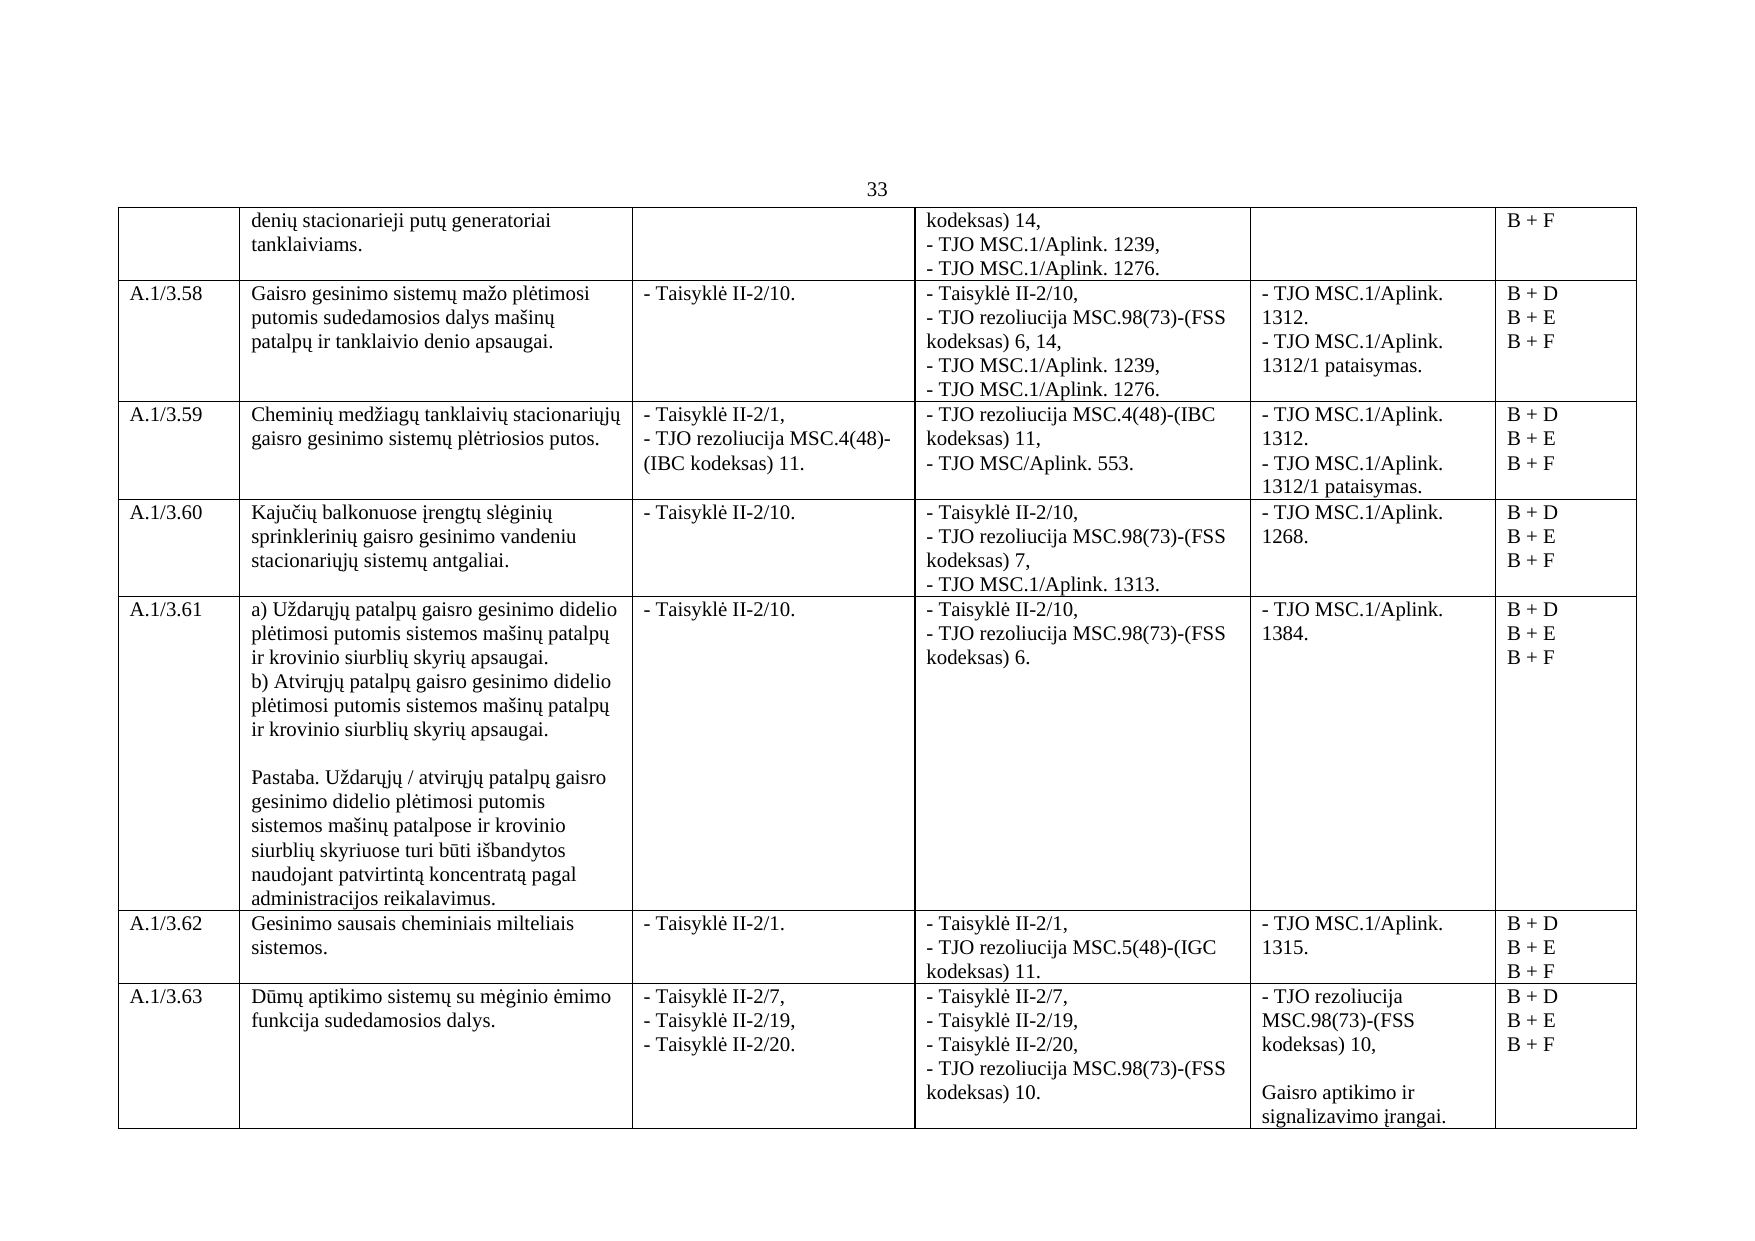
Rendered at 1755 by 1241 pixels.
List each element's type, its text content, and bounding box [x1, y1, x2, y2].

table_cell - TJO MSC.1/Aplink. 1312. - TJO MSC.1/Aplink. 1312/1 pataisymas. [1251, 281, 1495, 401]
table_cell Cheminių medžiagų tanklaivių stacionariųjų gaisro gesinimo sistemų plėtriosios putos. [240, 402, 632, 498]
table_cell - Taisyklė II-2/1, - TJO rezoliucija MSC.4(48)-(IBC kodeksas) 11. [633, 402, 914, 498]
table_cell - Taisyklė II-2/10, - TJO rezoliucija MSC.98(73)-(FSS kodeksas) 6, 14, - TJO MSC.1/Aplink. 1239, - TJO MSC.1/Aplink. 1276. [916, 281, 1250, 401]
table_cell - Taisyklė II-2/10. [633, 500, 914, 596]
table_cell denių stacionarieji putų generatoriai tanklaiviams. [240, 208, 632, 280]
table_cell B + D B + E B + F [1496, 281, 1636, 401]
table_cell [633, 208, 914, 280]
table_cell - Taisyklė II-2/10, - TJO rezoliucija MSC.98(73)-(FSS kodeksas) 6. [916, 597, 1250, 910]
table_cell B + D B + E B + F [1496, 911, 1636, 983]
table_cell B + F [1496, 208, 1636, 280]
table_cell - TJO MSC.1/Aplink. 1268. [1251, 500, 1495, 596]
table_cell [119, 208, 239, 280]
table_cell B + D B + E B + F [1496, 402, 1636, 498]
table_cell A.1/3.60 [119, 500, 239, 596]
table_cell - TJO MSC.1/Aplink. 1312. - TJO MSC.1/Aplink. 1312/1 pataisymas. [1251, 402, 1495, 498]
table_cell A.1/3.58 [119, 281, 239, 401]
table_cell Kajučių balkonuose įrengtų slėginių sprinklerinių gaisro gesinimo vandeniu stacionariųjų sistemų antgaliai. [240, 500, 632, 596]
table_cell Gesinimo sausais cheminiais milteliais sistemos. [240, 911, 632, 983]
table_cell A.1/3.59 [119, 402, 239, 498]
table_cell - Taisyklė II-2/10, - TJO rezoliucija MSC.98(73)-(FSS kodeksas) 7, - TJO MSC.1/Aplink. 1313. [916, 500, 1250, 596]
table_cell - Taisyklė II-2/10. [633, 597, 914, 910]
table_cell [1251, 208, 1495, 280]
table_cell B + D B + E B + F [1496, 500, 1636, 596]
table_cell - TJO MSC.1/Aplink. 1315. [1251, 911, 1495, 983]
table_cell kodeksas) 14, - TJO MSC.1/Aplink. 1239, - TJO MSC.1/Aplink. 1276. [916, 208, 1250, 280]
table_cell B + D B + E B + F [1496, 597, 1636, 910]
table_cell B + D B + E B + F [1496, 984, 1636, 1128]
table_cell A.1/3.62 [119, 911, 239, 983]
table_cell A.1/3.61 [119, 597, 239, 910]
table_cell - Taisyklė II-2/7, - Taisyklė II-2/19, - Taisyklė II-2/20, - TJO rezoliucija MSC.98(73)-(FSS kodeksas) 10. [916, 984, 1250, 1128]
table_cell Gaisro gesinimo sistemų mažo plėtimosi putomis sudedamosios dalys mašinų patalpų ir tanklaivio denio apsaugai. [240, 281, 632, 401]
table_cell a) Uždarųjų patalpų gaisro gesinimo didelio plėtimosi putomis sistemos mašinų patalpų ir krovinio siurblių skyrių apsaugai. b) Atvirųjų patalpų gaisro gesinimo didelio plėtimosi putomis sistemos mašinų patalpų ir krovinio siurblių skyrių apsaugai. Pastaba. Uždarųjų / atvirųjų patalpų gaisro gesinimo didelio plėtimosi putomis sistemos mašinų patalpose ir krovinio siurblių skyriuose turi būti išbandytos naudojant patvirtintą koncentratą pagal administracijos reikalavimus. [240, 597, 632, 910]
table_cell - Taisyklė II-2/10. [633, 281, 914, 401]
table_cell - TJO MSC.1/Aplink. 1384. [1251, 597, 1495, 910]
table_cell - TJO rezoliucija MSC.98(73)-(FSS kodeksas) 10, Gaisro aptikimo ir signalizavimo įrangai. [1251, 984, 1495, 1128]
table_cell Dūmų aptikimo sistemų su mėginio ėmimo funkcija sudedamosios dalys. [240, 984, 632, 1128]
table_cell - TJO rezoliucija MSC.4(48)-(IBC kodeksas) 11, - TJO MSC/Aplink. 553. [916, 402, 1250, 498]
table_cell - Taisyklė II-2/1, - TJO rezoliucija MSC.5(48)-(IGC kodeksas) 11. [916, 911, 1250, 983]
table_cell A.1/3.63 [119, 984, 239, 1128]
table_cell - Taisyklė II-2/1. [633, 911, 914, 983]
table_cell - Taisyklė II-2/7, - Taisyklė II-2/19, - Taisyklė II-2/20. [633, 984, 914, 1128]
